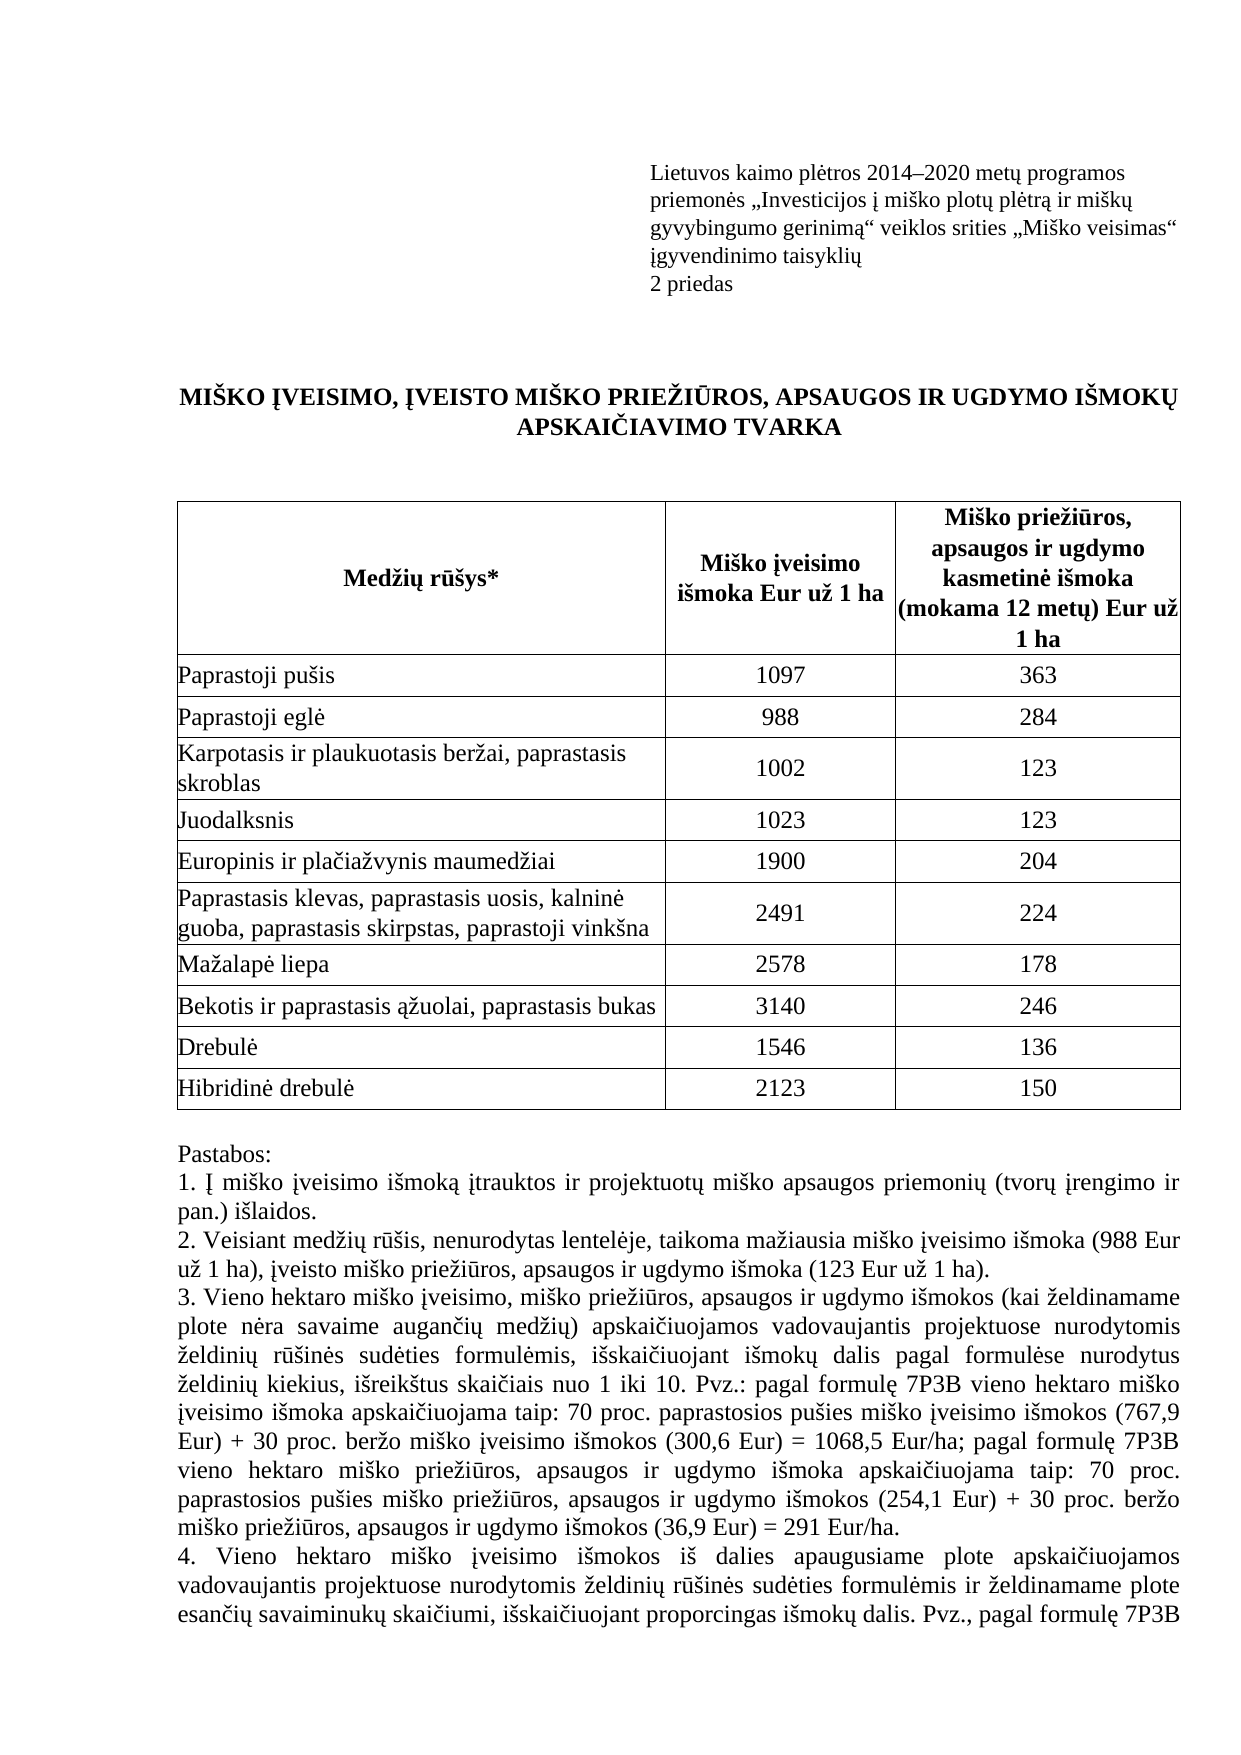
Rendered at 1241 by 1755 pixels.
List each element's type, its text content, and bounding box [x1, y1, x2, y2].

table_cell 123 [896, 738, 1180, 799]
table_cell 3140 [666, 986, 895, 1026]
table_cell Karpotasis ir plaukuotasis beržai, paprastasis skroblas [178, 738, 665, 799]
table_cell 204 [896, 841, 1180, 882]
table_header Miško priežiūros, apsaugos ir ugdymo kasmetinė išmoka (mokama 12 metų) Eur už 1 ha [896, 502, 1180, 654]
table_cell 2123 [666, 1069, 895, 1109]
table_cell 1002 [666, 738, 895, 799]
text 2. Veisiant medžių rūšis, nenurodytas lentelėje, taikoma mažiausia miško įveisimo išmoka (988 Eur už 1 ha), įveisto miško priežiūros, apsaugos ir ugdymo išmoka (123 Eur už 1 ha). [177, 1225, 1181, 1282]
table_cell 246 [896, 986, 1180, 1026]
table_cell 2578 [666, 945, 895, 985]
text 4. Vieno hektaro miško įveisimo išmokos iš dalies apaugusiame plote apskaičiuojamos vadovaujantis projektuose nurodytomis želdinių rūšinės sudėties formulėmis ir želdinamame plote esančių savaiminukų skaičiumi, išskaičiuojant proporcingas išmokų dalis. Pvz., pagal formulę 7P3B [177, 1541, 1181, 1627]
table_cell Paprastasis klevas, paprastasis uosis, kalninė guoba, paprastasis skirpstas, paprastoji vinkšna [178, 883, 665, 943]
table_cell 178 [896, 945, 1180, 985]
table_cell 1023 [666, 800, 895, 840]
table_cell Europinis ir plačiažvynis maumedžiai [178, 841, 665, 882]
table_cell 988 [666, 697, 895, 737]
table_cell 136 [896, 1027, 1180, 1067]
table_cell 363 [896, 655, 1180, 696]
table_cell 123 [896, 800, 1180, 840]
table_cell Mažalapė liepa [178, 945, 665, 985]
table_header Miško įveisimo išmoka Eur už 1 ha [666, 502, 895, 654]
text 1. Į miško įveisimo išmoką įtrauktos ir projektuotų miško apsaugos priemonių (tvorų įrengimo ir pan.) išlaidos. [177, 1167, 1181, 1225]
table_cell 224 [896, 883, 1180, 943]
table_cell 1546 [666, 1027, 895, 1067]
text 3. Vieno hektaro miško įveisimo, miško priežiūros, apsaugos ir ugdymo išmokos (kai želdinamame plote nėra savaime augančių medžių) apskaičiuojamos vadovaujantis projektuose nurodytomis želdinių rūšinės sudėties formulėmis, išskaičiuojant išmokų dalis pagal formulėse nurodytus želdinių kiekius, išreikštus skaičiais nuo 1 iki 10. Pvz.: pagal formulę 7P3B vieno hektaro miško įveisimo išmoka apskaičiuojama taip: 70 proc. paprastosios pušies miško įveisimo išmokos (767,9 Eur) + 30 proc. beržo miško įveisimo išmokos (300,6 Eur) = 1068,5 Eur/ha; pagal formulę 7P3B vieno hektaro miško priežiūros, apsaugos ir ugdymo išmoka apskaičiuojama taip: 70 proc. paprastosios pušies miško priežiūros, apsaugos ir ugdymo išmokos (254,1 Eur) + 30 proc. beržo miško priežiūros, apsaugos ir ugdymo išmokos (36,9 Eur) = 291 Eur/ha. [177, 1282, 1181, 1541]
table_cell 284 [896, 697, 1180, 737]
table_cell 2491 [666, 883, 895, 943]
text Lietuvos kaimo plėtros 2014–2020 metų programos priemonės „Investicijos į miško plotų plėtrą ir miškų gyvybingumo gerinimą“ veiklos srities „Miško veisimas“ įgyvendinimo taisyklių [650, 159, 1181, 269]
table_cell Paprastoji pušis [178, 655, 665, 696]
table_cell 1097 [666, 655, 895, 696]
table_cell Paprastoji eglė [178, 697, 665, 737]
table_cell 150 [896, 1069, 1180, 1109]
table_cell Juodalksnis [178, 800, 665, 840]
table_cell Hibridinė drebulė [178, 1069, 665, 1109]
table_cell Drebulė [178, 1027, 665, 1067]
table_cell Bekotis ir paprastasis ąžuolai, paprastasis bukas [178, 986, 665, 1026]
text Pastabos: [177, 1139, 1181, 1167]
table_cell 1900 [666, 841, 895, 882]
text MIŠKO ĮVEISIMO, ĮVEISTO MIŠKO PRIEŽIŪROS, APSAUGOS IR UGDYMO IŠMOKŲ APSKAIČIAVIMO TVARKA [177, 382, 1181, 441]
table_header Medžių rūšys* [178, 502, 665, 654]
text 2 priedas [650, 270, 1181, 297]
